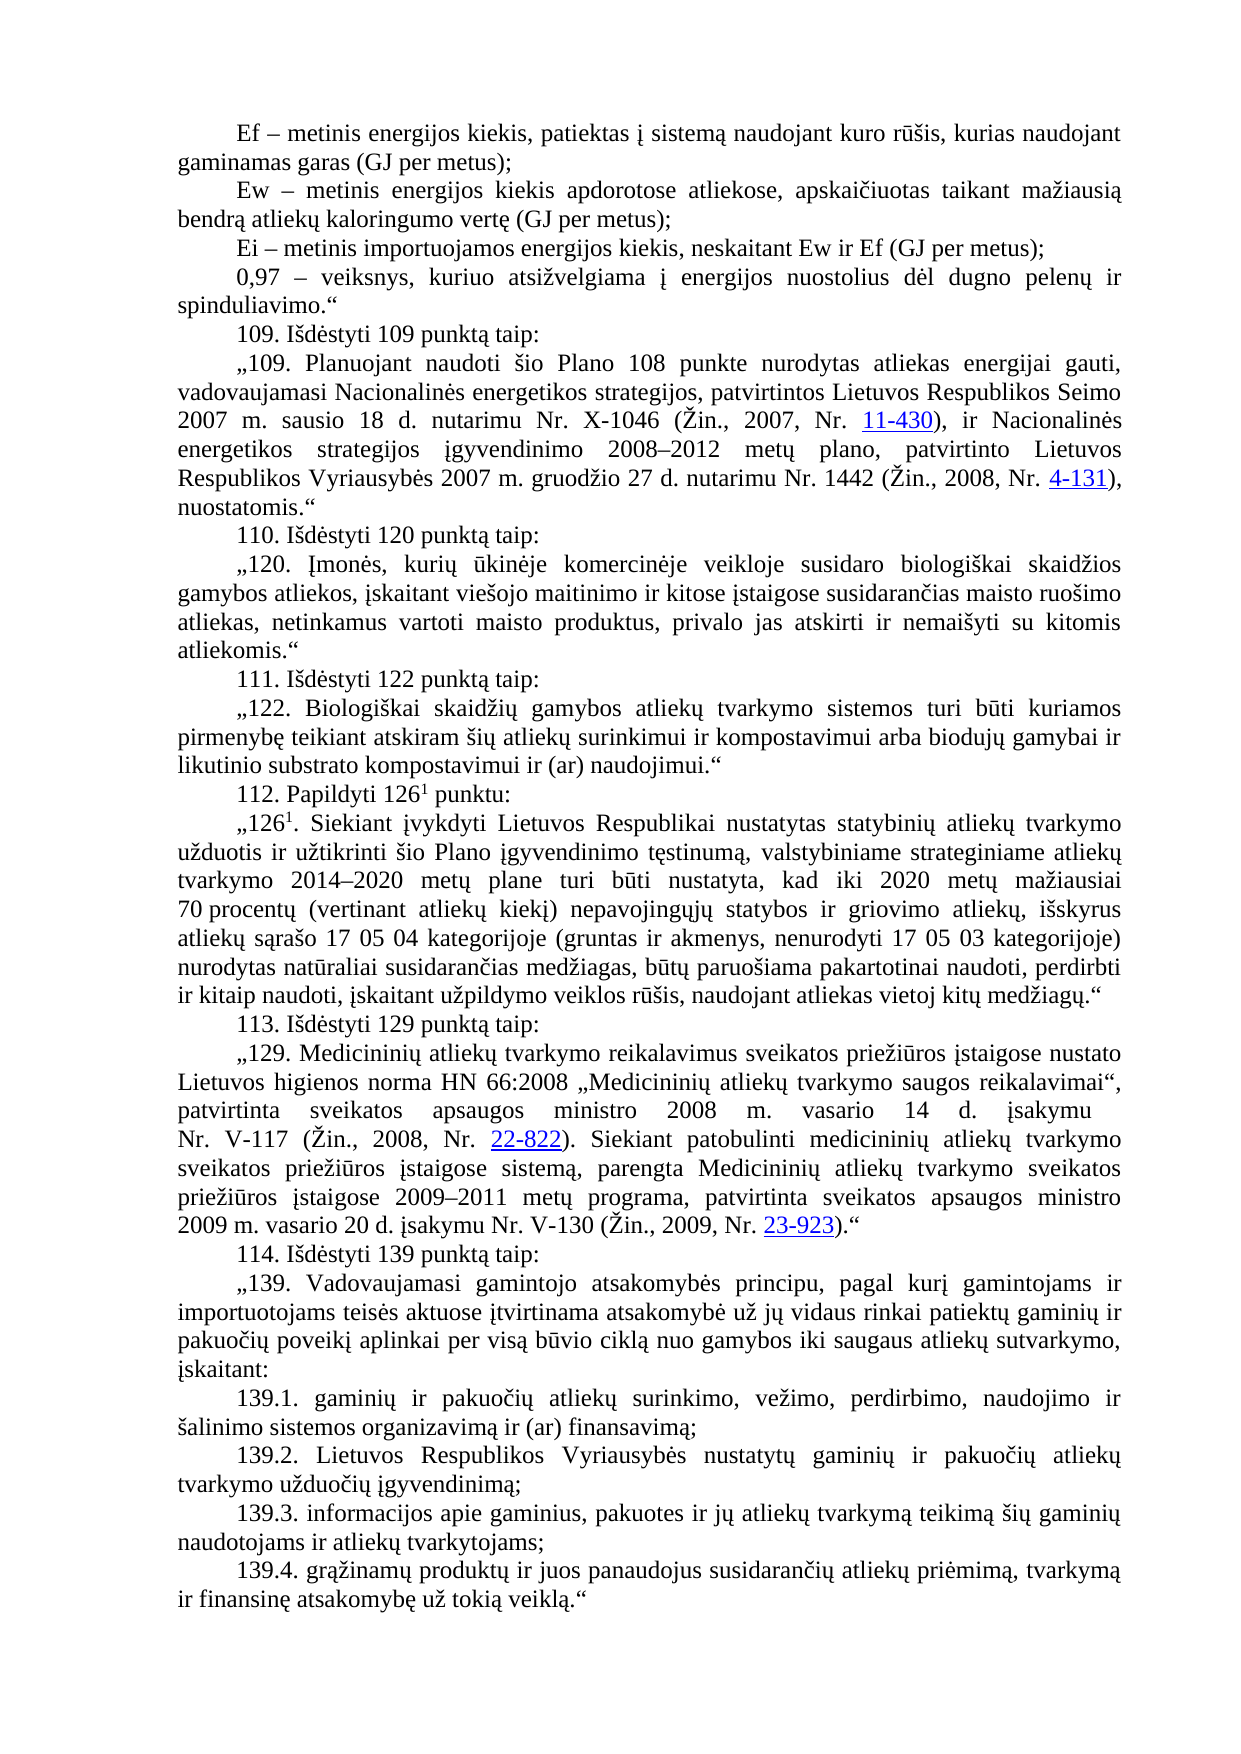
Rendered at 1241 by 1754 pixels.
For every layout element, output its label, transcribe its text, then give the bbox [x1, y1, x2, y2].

text 139.4. grąžinamų produktų ir juos panaudojus susidarančių atliekų priėmimą, tvarkymą ir finansinę atsakomybę už tokią veiklą.“ [177, 1556, 1122, 1613]
text „122. Biologiškai skaidžių gamybos atliekų tvarkymo sistemos turi būti kuriamos pirmenybę teikiant atskiram šių atliekų surinkimui ir kompostavimui arba biodujų gamybai ir likutinio substrato kompostavimui ir (ar) naudojimui.“ [177, 693, 1122, 779]
text 139.1. gaminių ir pakuočių atliekų surinkimo, vežimo, perdirbimo, naudojimo ir šalinimo sistemos organizavimą ir (ar) finansavimą; [177, 1383, 1122, 1441]
text 110. Išdėstyti 120 punktą taip: [177, 521, 1122, 549]
text Ew – metinis energijos kiekis apdorotose atliekose, apskaičiuotas taikant mažiausią bendrą atliekų kaloringumo vertę (GJ per metus); [177, 176, 1122, 233]
text 0,97 – veiksnys, kuriuo atsižvelgiama į energijos nuostolius dėl dugno pelenų ir spinduliavimo.“ [177, 262, 1122, 319]
text 139.3. informacijos apie gaminius, pakuotes ir jų atliekų tvarkymą teikimą šių gaminių naudotojams ir atliekų tvarkytojams; [177, 1498, 1122, 1556]
text „109. Planuojant naudoti šio Plano 108 punkte nurodytas atliekas energijai gauti, vadovaujamasi Nacionalinės energetikos strategijos, patvirtintos Lietuvos Respublikos Seimo 2007 m. sausio 18 d. nutarimu Nr. X-1046 (Žin., 2007, Nr. 11-430), ir Nacionalinės energetikos strategijos įgyvendinimo 2008–2012 metų plano, patvirtinto Lietuvos Respublikos Vyriausybės 2007 m. gruodžio 27 d. nutarimu Nr. 1442 (Žin., 2008, Nr. 4-131), nuostatomis.“ [177, 348, 1122, 521]
text 109. Išdėstyti 109 punktą taip: [177, 319, 1122, 348]
text Ef – metinis energijos kiekis, patiektas į sistemą naudojant kuro rūšis, kurias naudojant gaminamas garas (GJ per metus); [177, 118, 1122, 176]
text „120. Įmonės, kurių ūkinėje komercinėje veikloje susidaro biologiškai skaidžios gamybos atliekos, įskaitant viešojo maitinimo ir kitose įstaigose susidarančias maisto ruošimo atliekas, netinkamus vartoti maisto produktus, privalo jas atskirti ir nemaišyti su kitomis atliekomis.“ [177, 549, 1122, 664]
text 113. Išdėstyti 129 punktą taip: [177, 1009, 1122, 1038]
text „139. Vadovaujamasi gamintojo atsakomybės principu, pagal kurį gamintojams ir importuotojams teisės aktuose įtvirtinama atsakomybė už jų vidaus rinkai patiektų gaminių ir pakuočių poveikį aplinkai per visą būvio ciklą nuo gamybos iki saugaus atliekų sutvarkymo, įskaitant: [177, 1268, 1122, 1383]
text 112. Papildyti 1261 punktu: [177, 779, 1122, 808]
text Ei – metinis importuojamos energijos kiekis, neskaitant Ew ir Ef (GJ per metus); [177, 233, 1122, 262]
text 139.2. Lietuvos Respublikos Vyriausybės nustatytų gaminių ir pakuočių atliekų tvarkymo užduočių įgyvendinimą; [177, 1441, 1122, 1498]
text 114. Išdėstyti 139 punktą taip: [177, 1239, 1122, 1268]
text „129. Medicininių atliekų tvarkymo reikalavimus sveikatos priežiūros įstaigose nustato Lietuvos higienos norma HN 66:2008 „Medicininių atliekų tvarkymo saugos reikalavimai“, patvirtinta sveikatos apsaugos ministro 2008 m. vasario 14 d. įsakymu Nr. V-117 (Žin., 2008, Nr. 22-822). Siekiant patobulinti medicininių atliekų tvarkymo sveikatos priežiūros įstaigose sistemą, parengta Medicininių atliekų tvarkymo sveikatos priežiūros įstaigose 2009–2011 metų programa, patvirtinta sveikatos apsaugos ministro 2009 m. vasario 20 d. įsakymu Nr. V-130 (Žin., 2009, Nr. 23-923).“ [177, 1038, 1122, 1239]
text 111. Išdėstyti 122 punktą taip: [177, 664, 1122, 693]
text „1261. Siekiant įvykdyti Lietuvos Respublikai nustatytas statybinių atliekų tvarkymo užduotis ir užtikrinti šio Plano įgyvendinimo tęstinumą, valstybiniame strateginiame atliekų tvarkymo 2014–2020 metų plane turi būti nustatyta, kad iki 2020 metų mažiausiai 70 procentų (vertinant atliekų kiekį) nepavojingųjų statybos ir griovimo atliekų, išskyrus atliekų sąrašo 17 05 04 kategorijoje (gruntas ir akmenys, nenurodyti 17 05 03 kategorijoje) nurodytas natūraliai susidarančias medžiagas, būtų paruošiama pakartotinai naudoti, perdirbti ir kitaip naudoti, įskaitant užpildymo veiklos rūšis, naudojant atliekas vietoj kitų medžiagų.“ [177, 808, 1122, 1009]
